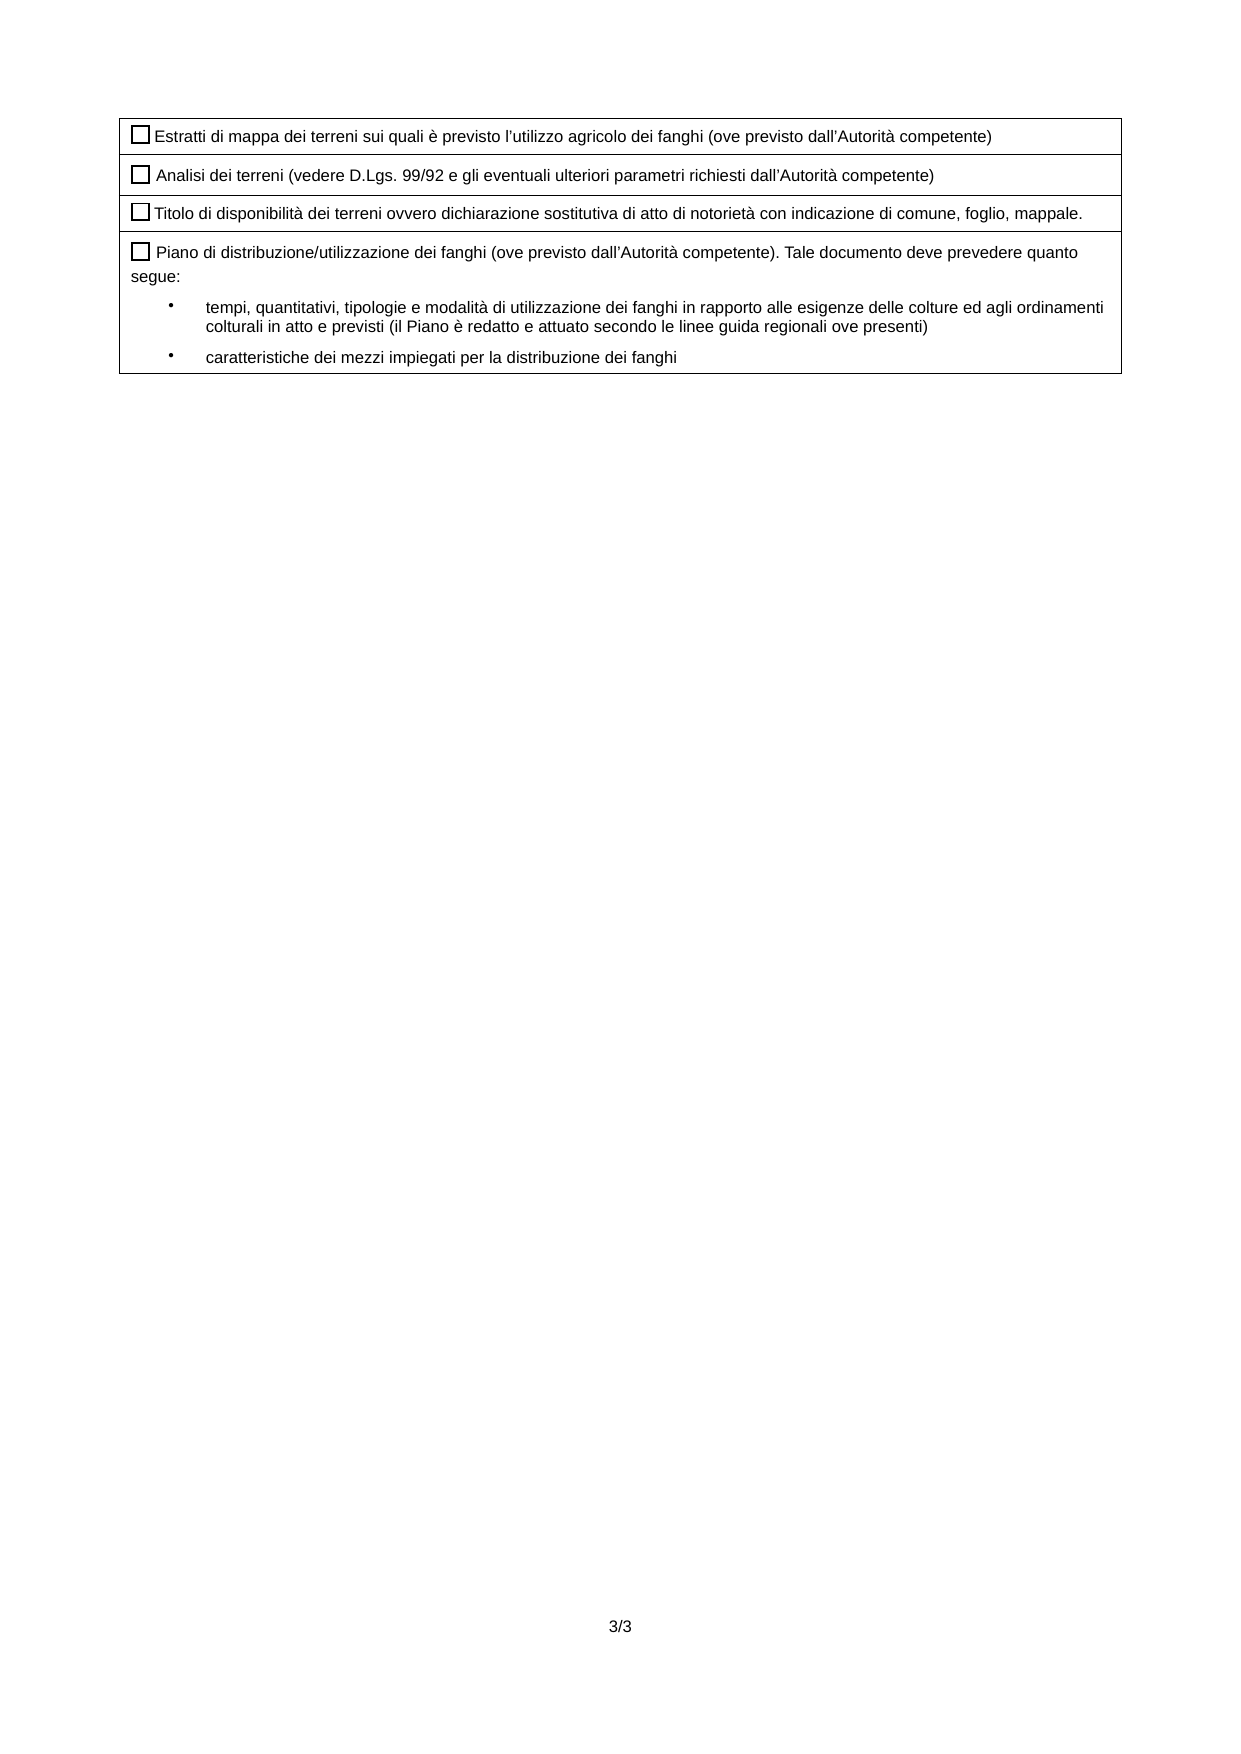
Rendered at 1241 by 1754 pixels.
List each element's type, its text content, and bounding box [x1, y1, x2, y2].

table_cell Piano di distribuzione/utilizzazione dei fanghi (ove previsto dall’Autorità competente). Tale documento deve prevedere quanto segue: tempi, quantitativi, tipologie e modalità di utilizzazione dei fanghi in rapporto alle esigenze delle colture ed agli ordinamenti colturali in atto e previsti (il Piano è redatto e attuato secondo le linee guida regionali ove presenti) caratteristiche dei mezzi impiegati per la distribuzione dei fanghi [120, 232, 1121, 373]
table_cell Analisi dei terreni (vedere D.Lgs. 99/92 e gli eventuali ulteriori parametri richiesti dall’Autorità competente) [120, 155, 1121, 195]
table_cell Titolo di disponibilità dei terreni ovvero dichiarazione sostitutiva di atto di notorietà con indicazione di comune, foglio, mappale. [120, 196, 1121, 231]
table_cell Estratti di mappa dei terreni sui quali è previsto l’utilizzo agricolo dei fanghi (ove previsto dall’Autorità competente) [120, 119, 1121, 153]
